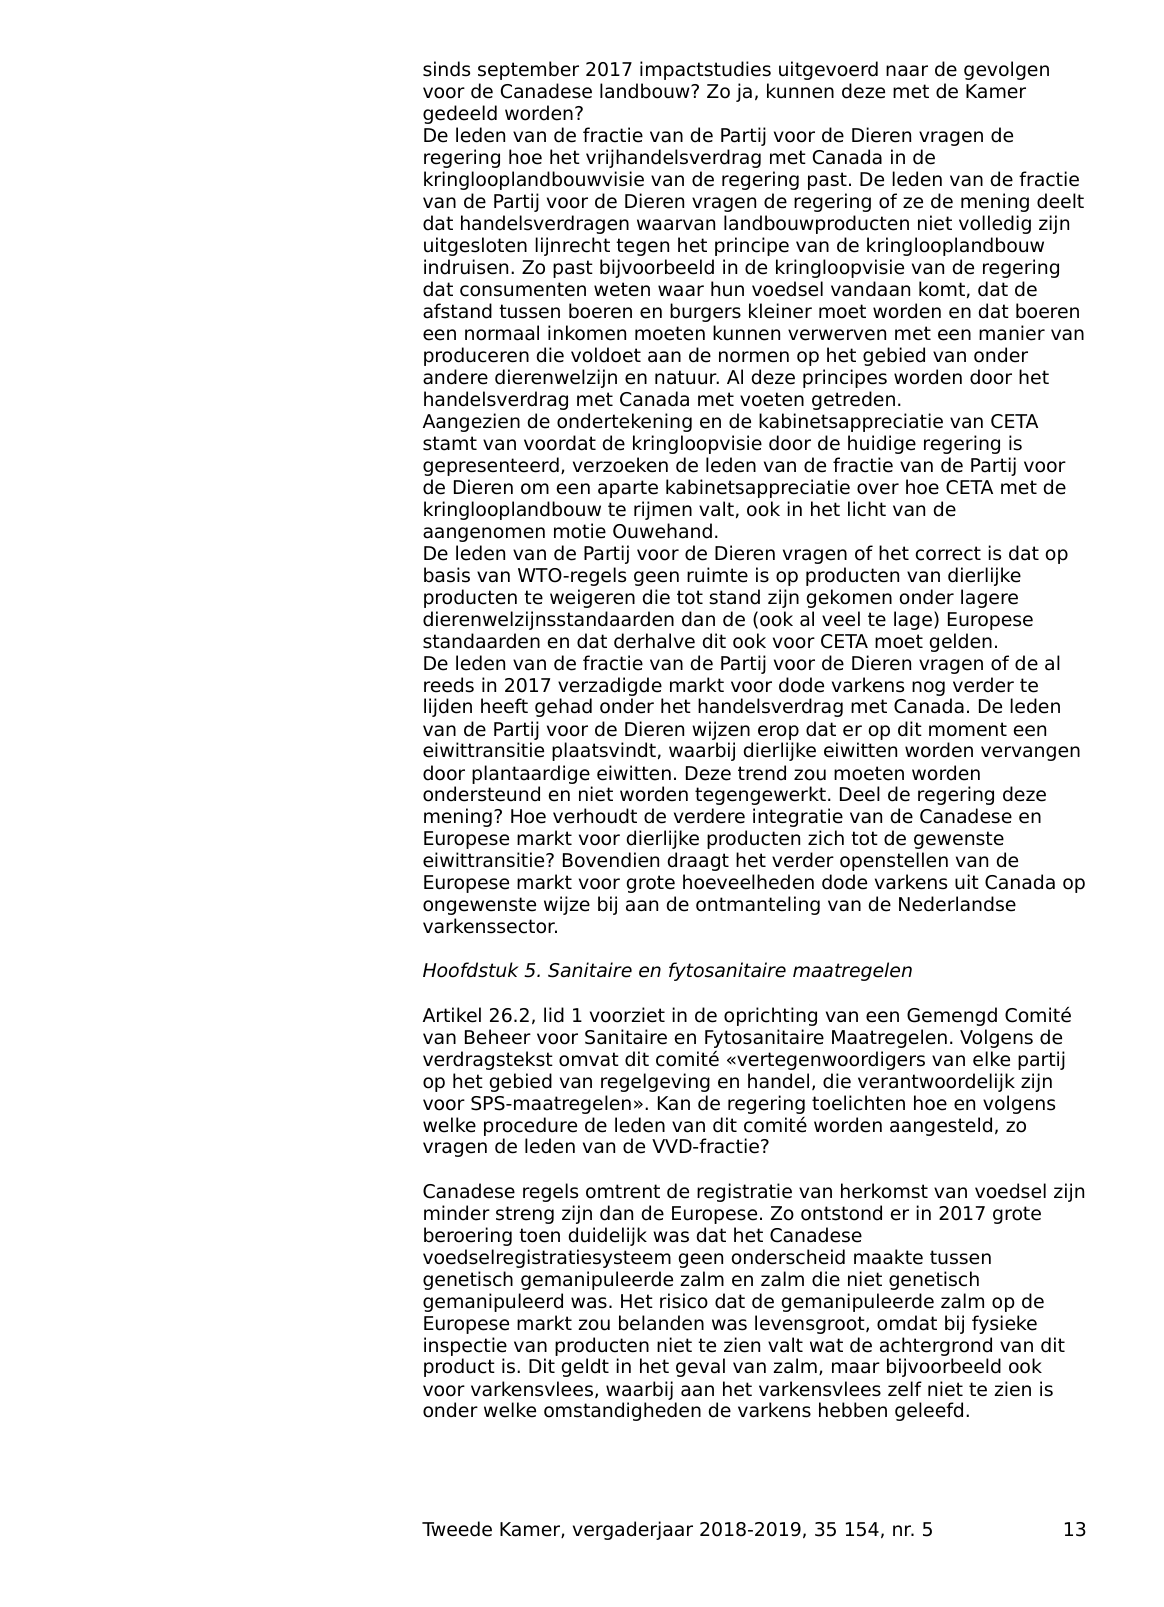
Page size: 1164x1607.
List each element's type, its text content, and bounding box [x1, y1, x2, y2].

subtitle Hoofdstuk 5. Sanitaire en fytosanitaire maatregelen [422, 960, 1087, 982]
text sinds september 2017 impactstudies uitgevoerd naar de gevolgen voor de Canadese landbouw? Zo ja, kunnen deze met de Kamer gedeeld worden? [422, 59, 1087, 125]
text Artikel 26.2, lid 1 voorziet in de oprichting van een Gemengd Comité van Beheer voor Sanitaire en Fytosanitaire Maatregelen. Volgens de verdragstekst omvat dit comité «vertegenwoordigers van elke partij op het gebied van regelgeving en handel, die verantwoordelijk zijn voor SPS-maatregelen». Kan de regering toelichten hoe en volgens welke procedure de leden van dit comité worden aangesteld, zo vragen de leden van de VVD-fractie? [422, 1004, 1087, 1158]
text De leden van de fractie van de Partij voor de Dieren vragen of de al reeds in 2017 verzadigde markt voor dode varkens nog verder te lijden heeft gehad onder het handelsverdrag met Canada. De leden van de Partij voor de Dieren wijzen erop dat er op dit moment een eiwittransitie plaatsvindt, waarbij dierlijke eiwitten worden vervangen door plantaardige eiwitten. Deze trend zou moeten worden ondersteund en niet worden tegengewerkt. Deel de regering deze mening? Hoe verhoudt de verdere integratie van de Canadese en Europese markt voor dierlijke producten zich tot de gewenste eiwittransitie? Bovendien draagt het verder openstellen van de Europese markt voor grote hoeveelheden dode varkens uit Canada op ongewenste wijze bij aan de ontmanteling van de Nederlandse varkenssector. [422, 652, 1087, 938]
text Canadese regels omtrent de registratie van herkomst van voedsel zijn minder streng zijn dan de Europese. Zo ontstond er in 2017 grote beroering toen duidelijk was dat het Canadese voedselregistratiesysteem geen onderscheid maakte tussen genetisch gemanipuleerde zalm en zalm die niet genetisch gemanipuleerd was. Het risico dat de gemanipuleerde zalm op de Europese markt zou belanden was levensgroot, omdat bij fysieke inspectie van producten niet te zien valt wat de achtergrond van dit product is. Dit geldt in het geval van zalm, maar bijvoorbeeld ook voor varkensvlees, waarbij aan het varkensvlees zelf niet te zien is onder welke omstandigheden de varkens hebben geleefd. [422, 1181, 1087, 1422]
text De leden van de Partij voor de Dieren vragen of het correct is dat op basis van WTO-regels geen ruimte is op producten van dierlijke producten te weigeren die tot stand zijn gekomen onder lagere dierenwelzijnsstandaarden dan de (ook al veel te lage) Europese standaarden en dat derhalve dit ook voor CETA moet gelden. [422, 543, 1087, 652]
text De leden van de fractie van de Partij voor de Dieren vragen de regering hoe het vrijhandelsverdrag met Canada in de kringlooplandbouwvisie van de regering past. De leden van de fractie van de Partij voor de Dieren vragen de regering of ze de mening deelt dat handelsverdragen waarvan landbouwproducten niet volledig zijn uitgesloten lijnrecht tegen het principe van de kringlooplandbouw indruisen. Zo past bijvoorbeeld in de kringloopvisie van de regering dat consumenten weten waar hun voedsel vandaan komt, dat de afstand tussen boeren en burgers kleiner moet worden en dat boeren een normaal inkomen moeten kunnen verwerven met een manier van produceren die voldoet aan de normen op het gebied van onder andere dierenwelzijn en natuur. Al deze principes worden door het handelsverdrag met Canada met voeten getreden. [422, 125, 1087, 411]
text Aangezien de ondertekening en de kabinetsappreciatie van CETA stamt van voordat de kringloopvisie door de huidige regering is gepresenteerd, verzoeken de leden van de fractie van de Partij voor de Dieren om een aparte kabinetsappreciatie over hoe CETA met de kringlooplandbouw te rijmen valt, ook in het licht van de aangenomen motie Ouwehand. [422, 411, 1087, 543]
